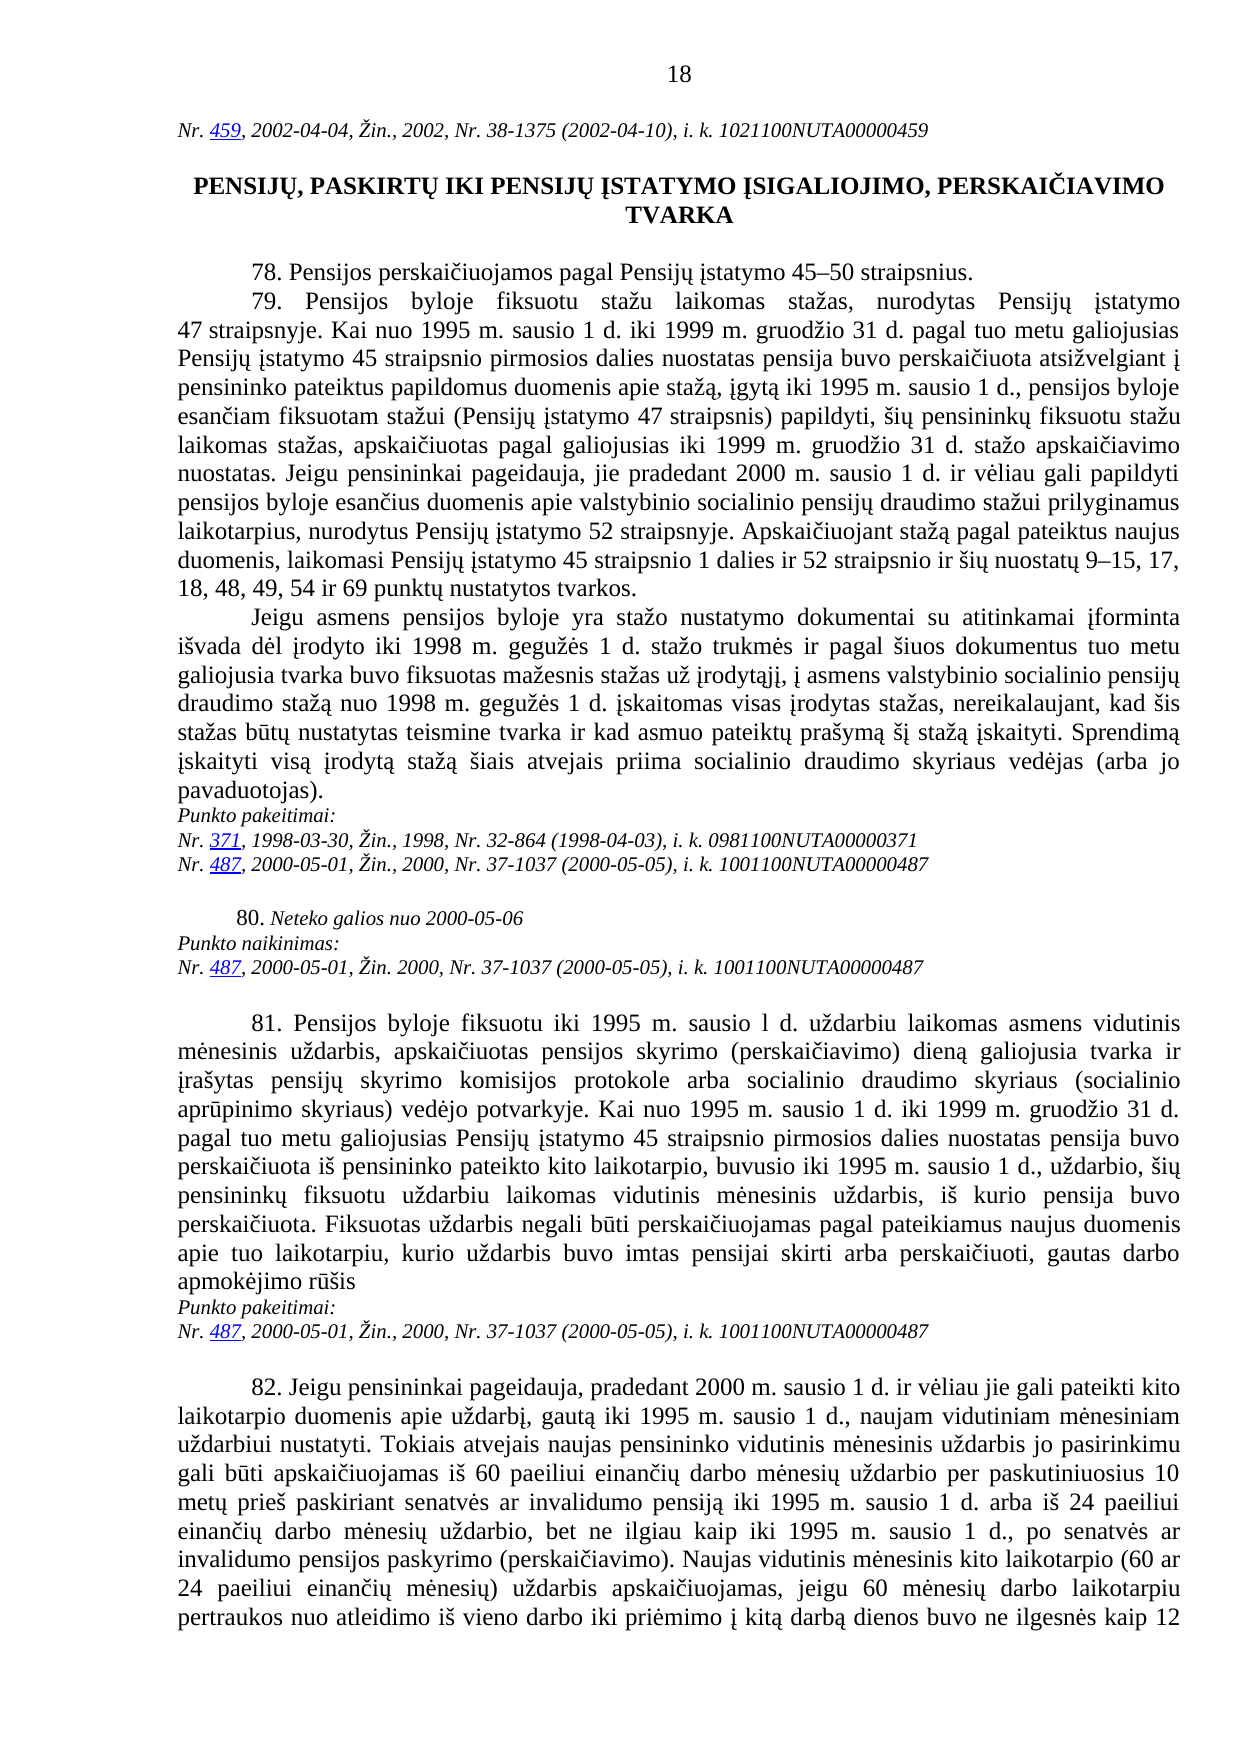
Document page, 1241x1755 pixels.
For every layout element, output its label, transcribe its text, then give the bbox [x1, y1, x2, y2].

text Nr. 487, 2000-05-01, Žin., 2000, Nr. 37-1037 (2000-05-05), i. k. 1001100NUTA00000487 [177, 852, 1181, 876]
text Nr. 459, 2002-04-04, Žin., 2002, Nr. 38-1375 (2002-04-10), i. k. 1021100NUTA00000459 [177, 118, 1181, 142]
text Nr. 487, 2000-05-01, Žin., 2000, Nr. 37-1037 (2000-05-05), i. k. 1001100NUTA00000487 [177, 1319, 1181, 1343]
text Punkto pakeitimai: [177, 803, 1181, 827]
text 80. Neteko galios nuo 2000-05-06 [177, 904, 1181, 931]
text 79. Pensijos byloje fiksuotu stažu laikomas stažas, nurodytas Pensijų įstatymo 47 straipsnyje. Kai nuo 1995 m. sausio 1 d. iki 1999 m. gruodžio 31 d. pagal tuo metu galiojusias Pensijų įstatymo 45 straipsnio pirmosios dalies nuostatas pensija buvo perskaičiuota atsižvelgiant į pensininko pateiktus papildomus duomenis apie stažą, įgytą iki 1995 m. sausio 1 d., pensijos byloje esančiam fiksuotam stažui (Pensijų įstatymo 47 straipsnis) papildyti, šių pensininkų fiksuotu stažu laikomas stažas, apskaičiuotas pagal galiojusias iki 1999 m. gruodžio 31 d. stažo apskaičiavimo nuostatas. Jeigu pensininkai pageidauja, jie pradedant 2000 m. sausio 1 d. ir vėliau gali papildyti pensijos byloje esančius duomenis apie valstybinio socialinio pensijų draudimo stažui prilyginamus laikotarpius, nurodytus Pensijų įstatymo 52 straipsnyje. Apskaičiuojant stažą pagal pateiktus naujus duomenis, laikomasi Pensijų įstatymo 45 straipsnio 1 dalies ir 52 straipsnio ir šių nuostatų 9–15, 17, 18, 48, 49, 54 ir 69 punktų nustatytos tvarkos. [177, 286, 1181, 602]
text Jeigu asmens pensijos byloje yra stažo nustatymo dokumentai su atitinkamai įforminta išvada dėl įrodyto iki 1998 m. gegužės 1 d. stažo trukmės ir pagal šiuos dokumentus tuo metu galiojusia tvarka buvo fiksuotas mažesnis stažas už įrodytąjį, į asmens valstybinio socialinio pensijų draudimo stažą nuo 1998 m. gegužės 1 d. įskaitomas visas įrodytas stažas, nereikalaujant, kad šis stažas būtų nustatytas teismine tvarka ir kad asmuo pateiktų prašymą šį stažą įskaityti. Sprendimą įskaityti visą įrodytą stažą šiais atvejais priima socialinio draudimo skyriaus vedėjas (arba jo pavaduotojas). [177, 602, 1181, 803]
text Punkto pakeitimai: [177, 1295, 1181, 1319]
text Nr. 487, 2000-05-01, Žin. 2000, Nr. 37-1037 (2000-05-05), i. k. 1001100NUTA00000487 [177, 955, 1181, 979]
text 81. Pensijos byloje fiksuotu iki 1995 m. sausio l d. uždarbiu laikomas asmens vidutinis mėnesinis uždarbis, apskaičiuotas pensijos skyrimo (perskaičiavimo) dieną galiojusia tvarka ir įrašytas pensijų skyrimo komisijos protokole arba socialinio draudimo skyriaus (socialinio aprūpinimo skyriaus) vedėjo potvarkyje. Kai nuo 1995 m. sausio 1 d. iki 1999 m. gruodžio 31 d. pagal tuo metu galiojusias Pensijų įstatymo 45 straipsnio pirmosios dalies nuostatas pensija buvo perskaičiuota iš pensininko pateikto kito laikotarpio, buvusio iki 1995 m. sausio 1 d., uždarbio, šių pensininkų fiksuotu uždarbiu laikomas vidutinis mėnesinis uždarbis, iš kurio pensija buvo perskaičiuota. Fiksuotas uždarbis negali būti perskaičiuojamas pagal pateikiamus naujus duomenis apie tuo laikotarpiu, kurio uždarbis buvo imtas pensijai skirti arba perskaičiuoti, gautas darbo apmokėjimo rūšis [177, 1008, 1181, 1295]
text 78. Pensijos perskaičiuojamos pagal Pensijų įstatymo 45–50 straipsnius. [177, 257, 1181, 286]
text 82. Jeigu pensininkai pageidauja, pradedant 2000 m. sausio 1 d. ir vėliau jie gali pateikti kito laikotarpio duomenis apie uždarbį, gautą iki 1995 m. sausio 1 d., naujam vidutiniam mėnesiniam uždarbiui nustatyti. Tokiais atvejais naujas pensininko vidutinis mėnesinis uždarbis jo pasirinkimu gali būti apskaičiuojamas iš 60 paeiliui einančių darbo mėnesių uždarbio per paskutiniuosius 10 metų prieš paskiriant senatvės ar invalidumo pensiją iki 1995 m. sausio 1 d. arba iš 24 paeiliui einančių darbo mėnesių uždarbio, bet ne ilgiau kaip iki 1995 m. sausio 1 d., po senatvės ar invalidumo pensijos paskyrimo (perskaičiavimo). Naujas vidutinis mėnesinis kito laikotarpio (60 ar 24 paeiliui einančių mėnesių) uždarbis apskaičiuojamas, jeigu 60 mėnesių darbo laikotarpiu pertraukos nuo atleidimo iš vieno darbo iki priėmimo į kitą darbą dienos buvo ne ilgesnės kaip 12 [177, 1372, 1181, 1631]
text PENSIJŲ, PASKIRTŲ IKI PENSIJŲ ĮSTATYMO ĮSIGALIOJIMO, PERSKAIČIAVIMO TVARKA [177, 171, 1181, 228]
text Punkto naikinimas: [177, 931, 1181, 955]
text Nr. 371, 1998-03-30, Žin., 1998, Nr. 32-864 (1998-04-03), i. k. 0981100NUTA00000371 [177, 827, 1181, 852]
